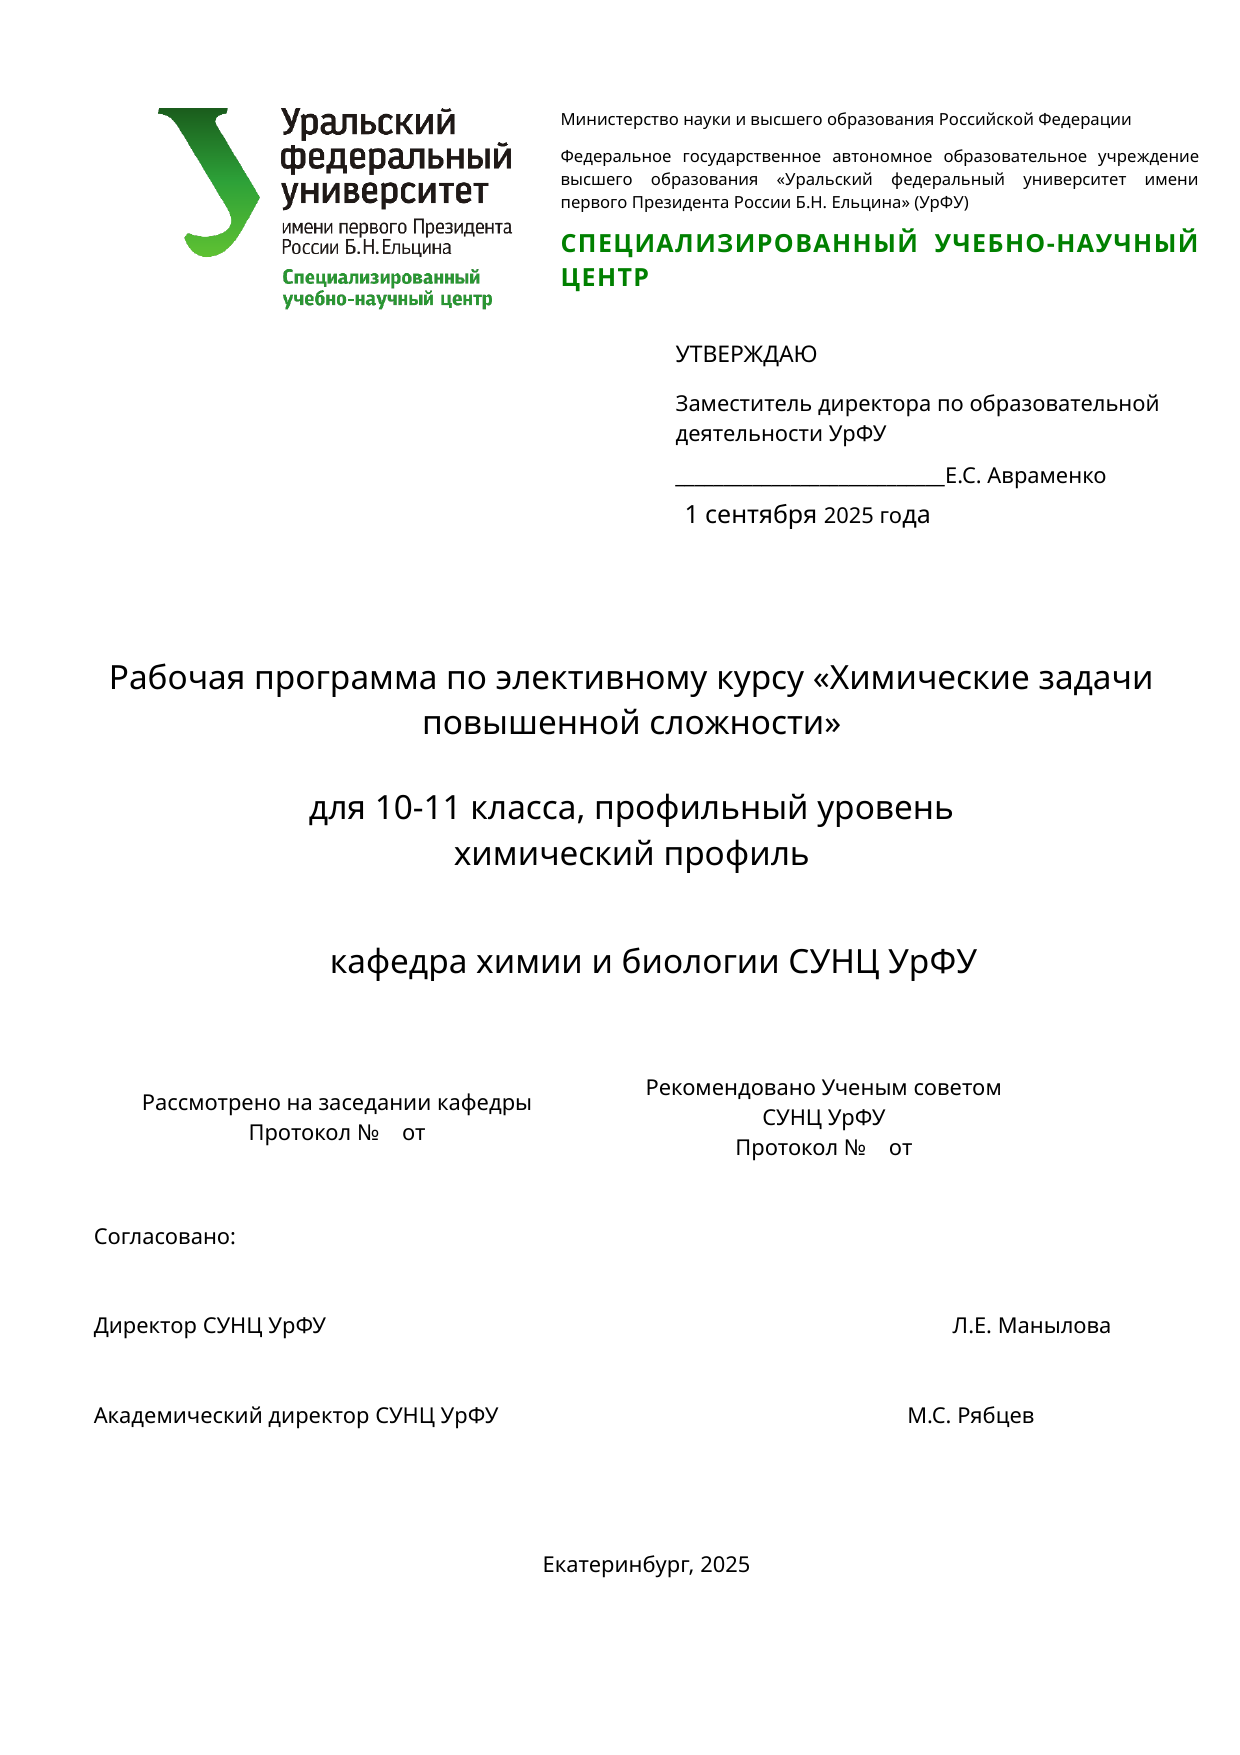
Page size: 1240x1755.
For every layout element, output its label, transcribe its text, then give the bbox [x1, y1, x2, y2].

table_header [94, 333, 646, 542]
text кафедра химии и биологии СУНЦ УрФУ [108, 937, 1198, 983]
table_header Рекомендовано Ученым советом СУНЦ УрФУ Протокол № от [580, 1072, 1067, 1162]
table_header Рассмотрено на заседании кафедры Протокол № от [94, 1072, 580, 1162]
text Екатеринбург, 2025 [93, 1549, 1199, 1579]
picture [156, 107, 513, 310]
text Директор СУНЦ УрФУ Л.Е. Манылова [93, 1311, 1199, 1340]
table_header Министерство науки и высшего образования Российской Федерации Федеральное государственное автономное образовательное учре­ждение высшего образования «Уральский федеральный университет имени первого Президента России Б.Н. Ельцина» (УрФУ) СПЕЦИАЛИЗИРОВАННЫЙ УЧЕБНО-НАУЧНЫЙ ЦЕНТР [560, 101, 1199, 316]
text Согласовано: [93, 1221, 1199, 1251]
text для 10-11 класса, профильный уровень химический про­филь [93, 784, 1169, 875]
text Академический директор СУНЦ УрФУ М.С. Рябцев [93, 1400, 1199, 1430]
text Рабочая программа по элективному курсу «Химические задачи повышенной сложности» [93, 654, 1169, 744]
table_header УТВЕРЖДАЮ Заместитель директора по образовательной деятельности УрФУ Е.С. Авраменко 1 сентября 2025 года [646, 333, 1199, 542]
table_header [113, 101, 560, 316]
